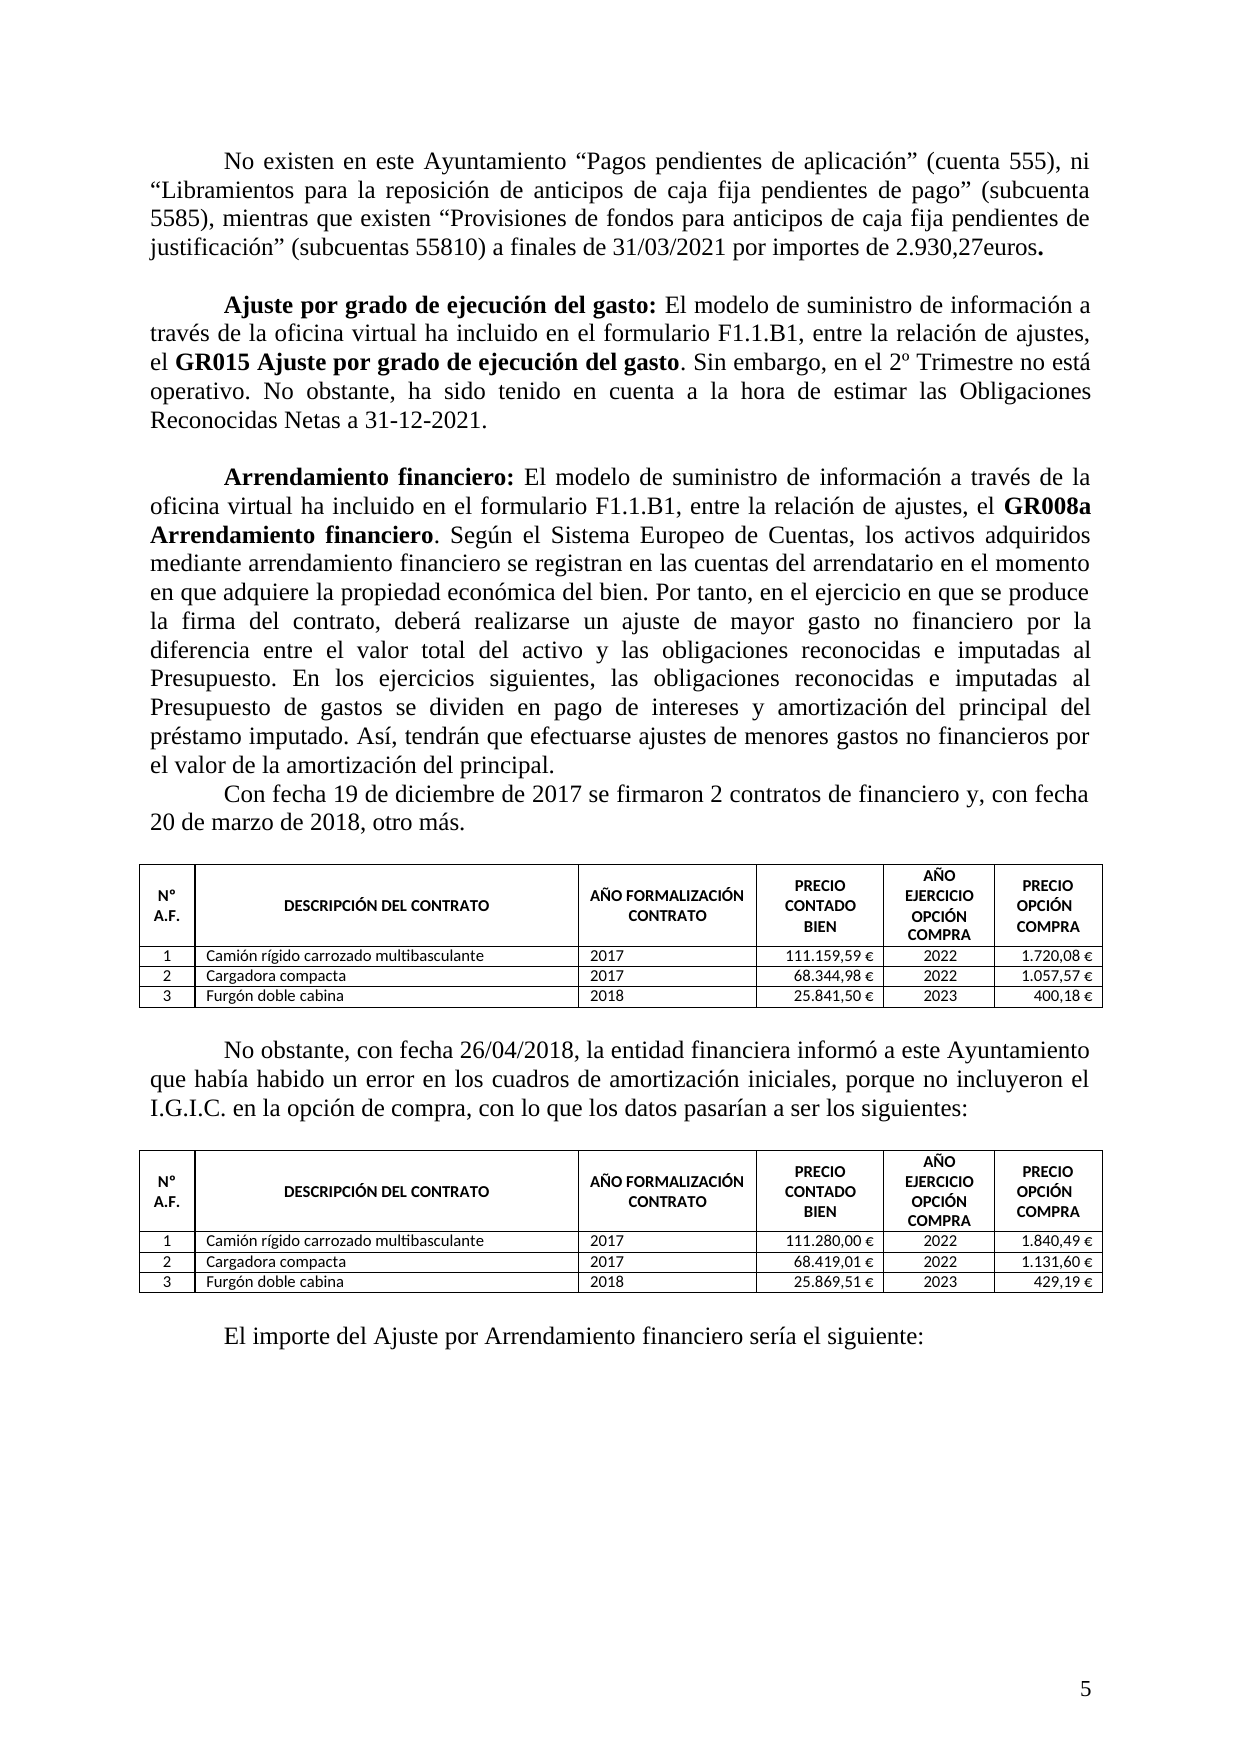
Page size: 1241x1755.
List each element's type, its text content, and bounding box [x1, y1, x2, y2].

table_header AÑO FORMALIZACIÓN CONTRATO [579, 865, 756, 946]
table_cell 2022 [884, 1232, 994, 1252]
text El importe del Ajuste por Arrendamiento financiero sería el siguiente: [224, 1321, 1191, 1350]
table_cell 2017 [579, 967, 756, 986]
table_cell 68.344,98 € [757, 967, 883, 986]
table_header AÑO EJERCICIO OPCIÓN COMPRA [884, 865, 994, 946]
text Ajuste por grado de ejecución del gasto: El modelo de suministro de información a través de la oficina virtual ha incluido en el formulario F1.1.B1, entre la relación de ajustes, el GR015 Ajuste por grado de ejecución del gasto. Sin embargo, en el 2º Trimestre no está operativo. No obstante, ha sido tenido en cuenta a la hora de estimar las Obligaciones Reconocidas Netas a 31-12-2021. [150, 290, 1091, 433]
text No obstante, con fecha 26/04/2018, la entidad financiera informó a este Ayuntamiento que había habido un error en los cuadros de amortización iniciales, porque no incluyeron el [150, 1036, 1091, 1093]
table_cell 400,18 € [995, 987, 1102, 1007]
table_cell Camión rígido carrozado multibasculante [196, 1232, 578, 1252]
table_cell 2018 [579, 987, 756, 1007]
table_cell 429,19 € [995, 1273, 1102, 1292]
table_header PRECIO OPCIÓN COMPRA [995, 865, 1102, 946]
table_cell 2 [140, 967, 194, 986]
table_header PRECIO CONTADO BIEN [757, 1151, 883, 1231]
table_header AÑO FORMALIZACIÓN CONTRATO [579, 1151, 756, 1231]
table_cell 25.869,51 € [757, 1273, 883, 1292]
table_header AÑO EJERCICIO OPCIÓN COMPRA [884, 1151, 994, 1231]
table_cell Cargadora compacta [196, 1253, 578, 1272]
table_cell 111.280,00 € [757, 1232, 883, 1252]
text Con fecha 19 de diciembre de 2017 se firmaron 2 contratos de financiero y, con fecha 20 de marzo de 2018, otro más. [150, 779, 1091, 836]
table_cell 1 [140, 947, 194, 966]
table_cell 1 [140, 1232, 194, 1252]
table_cell 68.419,01 € [757, 1253, 883, 1272]
table_cell 111.159,59 € [757, 947, 883, 966]
text Arrendamiento financiero: El modelo de suministro de información a través de la oficina virtual ha incluido en el formulario F1.1.B1, entre la relación de ajustes, el GR008a Arrendamiento financiero. Según el Sistema Europeo de Cuentas, los activos adquiridos mediante arrendamiento financiero se registran en las cuentas del arrendatario en el momento en que adquiere la propiedad económica del bien. Por tanto, en el ejercicio en que se produce la firma del contrato, deberá realizarse un ajuste de mayor gasto no financiero por la diferencia entre el valor total del activo y las obligaciones reconocidas e imputadas al Presupuesto. En los ejercicios siguientes, las obligaciones reconocidas e imputadas al Presupuesto de gastos se dividen en pago de intereses y amortización del principal del préstamo imputado. Así, tendrán que efectuarse ajustes de menores gastos no financieros por el valor de la amortización del principal. [150, 462, 1091, 778]
table_cell Cargadora compacta [196, 967, 578, 986]
table_cell 2022 [884, 947, 994, 966]
table_cell 2022 [884, 1253, 994, 1272]
table_cell 2 [140, 1253, 194, 1272]
table_cell Furgón doble cabina [196, 1273, 578, 1292]
table_cell 2017 [579, 1253, 756, 1272]
table_cell 1.131,60 € [995, 1253, 1102, 1272]
table_cell 1.840,49 € [995, 1232, 1102, 1252]
table_cell 1.720,08 € [995, 947, 1102, 966]
text I.G.I.C. en la opción de compra, con lo que los datos pasarían a ser los siguientes: [150, 1093, 1191, 1122]
table_header Nº A.F. [140, 1151, 194, 1231]
table_cell 3 [140, 1273, 194, 1292]
table_cell 2023 [884, 1273, 994, 1292]
table_header PRECIO OPCIÓN COMPRA [995, 1151, 1102, 1231]
table_cell 1.057,57 € [995, 967, 1102, 986]
table_cell 25.841,50 € [757, 987, 883, 1007]
table_header DESCRIPCIÓN DEL CONTRATO [196, 865, 578, 946]
text No existen en este Ayuntamiento “Pagos pendientes de aplicación” (cuenta 555), ni “Libramientos para la reposición de anticipos de caja fija pendientes de pago” (subcuenta 5585), mientras que existen “Provisiones de fondos para anticipos de caja fija pendientes de justificación” (subcuentas 55810) a finales de 31/03/2021 por importes de 2.930,27euros. [150, 146, 1091, 261]
table_cell 2017 [579, 947, 756, 966]
table_cell Camión rígido carrozado multibasculante [196, 947, 578, 966]
table_cell Furgón doble cabina [196, 987, 578, 1007]
table_header PRECIO CONTADO BIEN [757, 865, 883, 946]
table_cell 2023 [884, 987, 994, 1007]
table_cell 2018 [579, 1273, 756, 1292]
table_cell 3 [140, 987, 194, 1007]
table_cell 2022 [884, 967, 994, 986]
table_header DESCRIPCIÓN DEL CONTRATO [196, 1151, 578, 1231]
table_cell 2017 [579, 1232, 756, 1252]
table_header Nº A.F. [140, 865, 194, 946]
